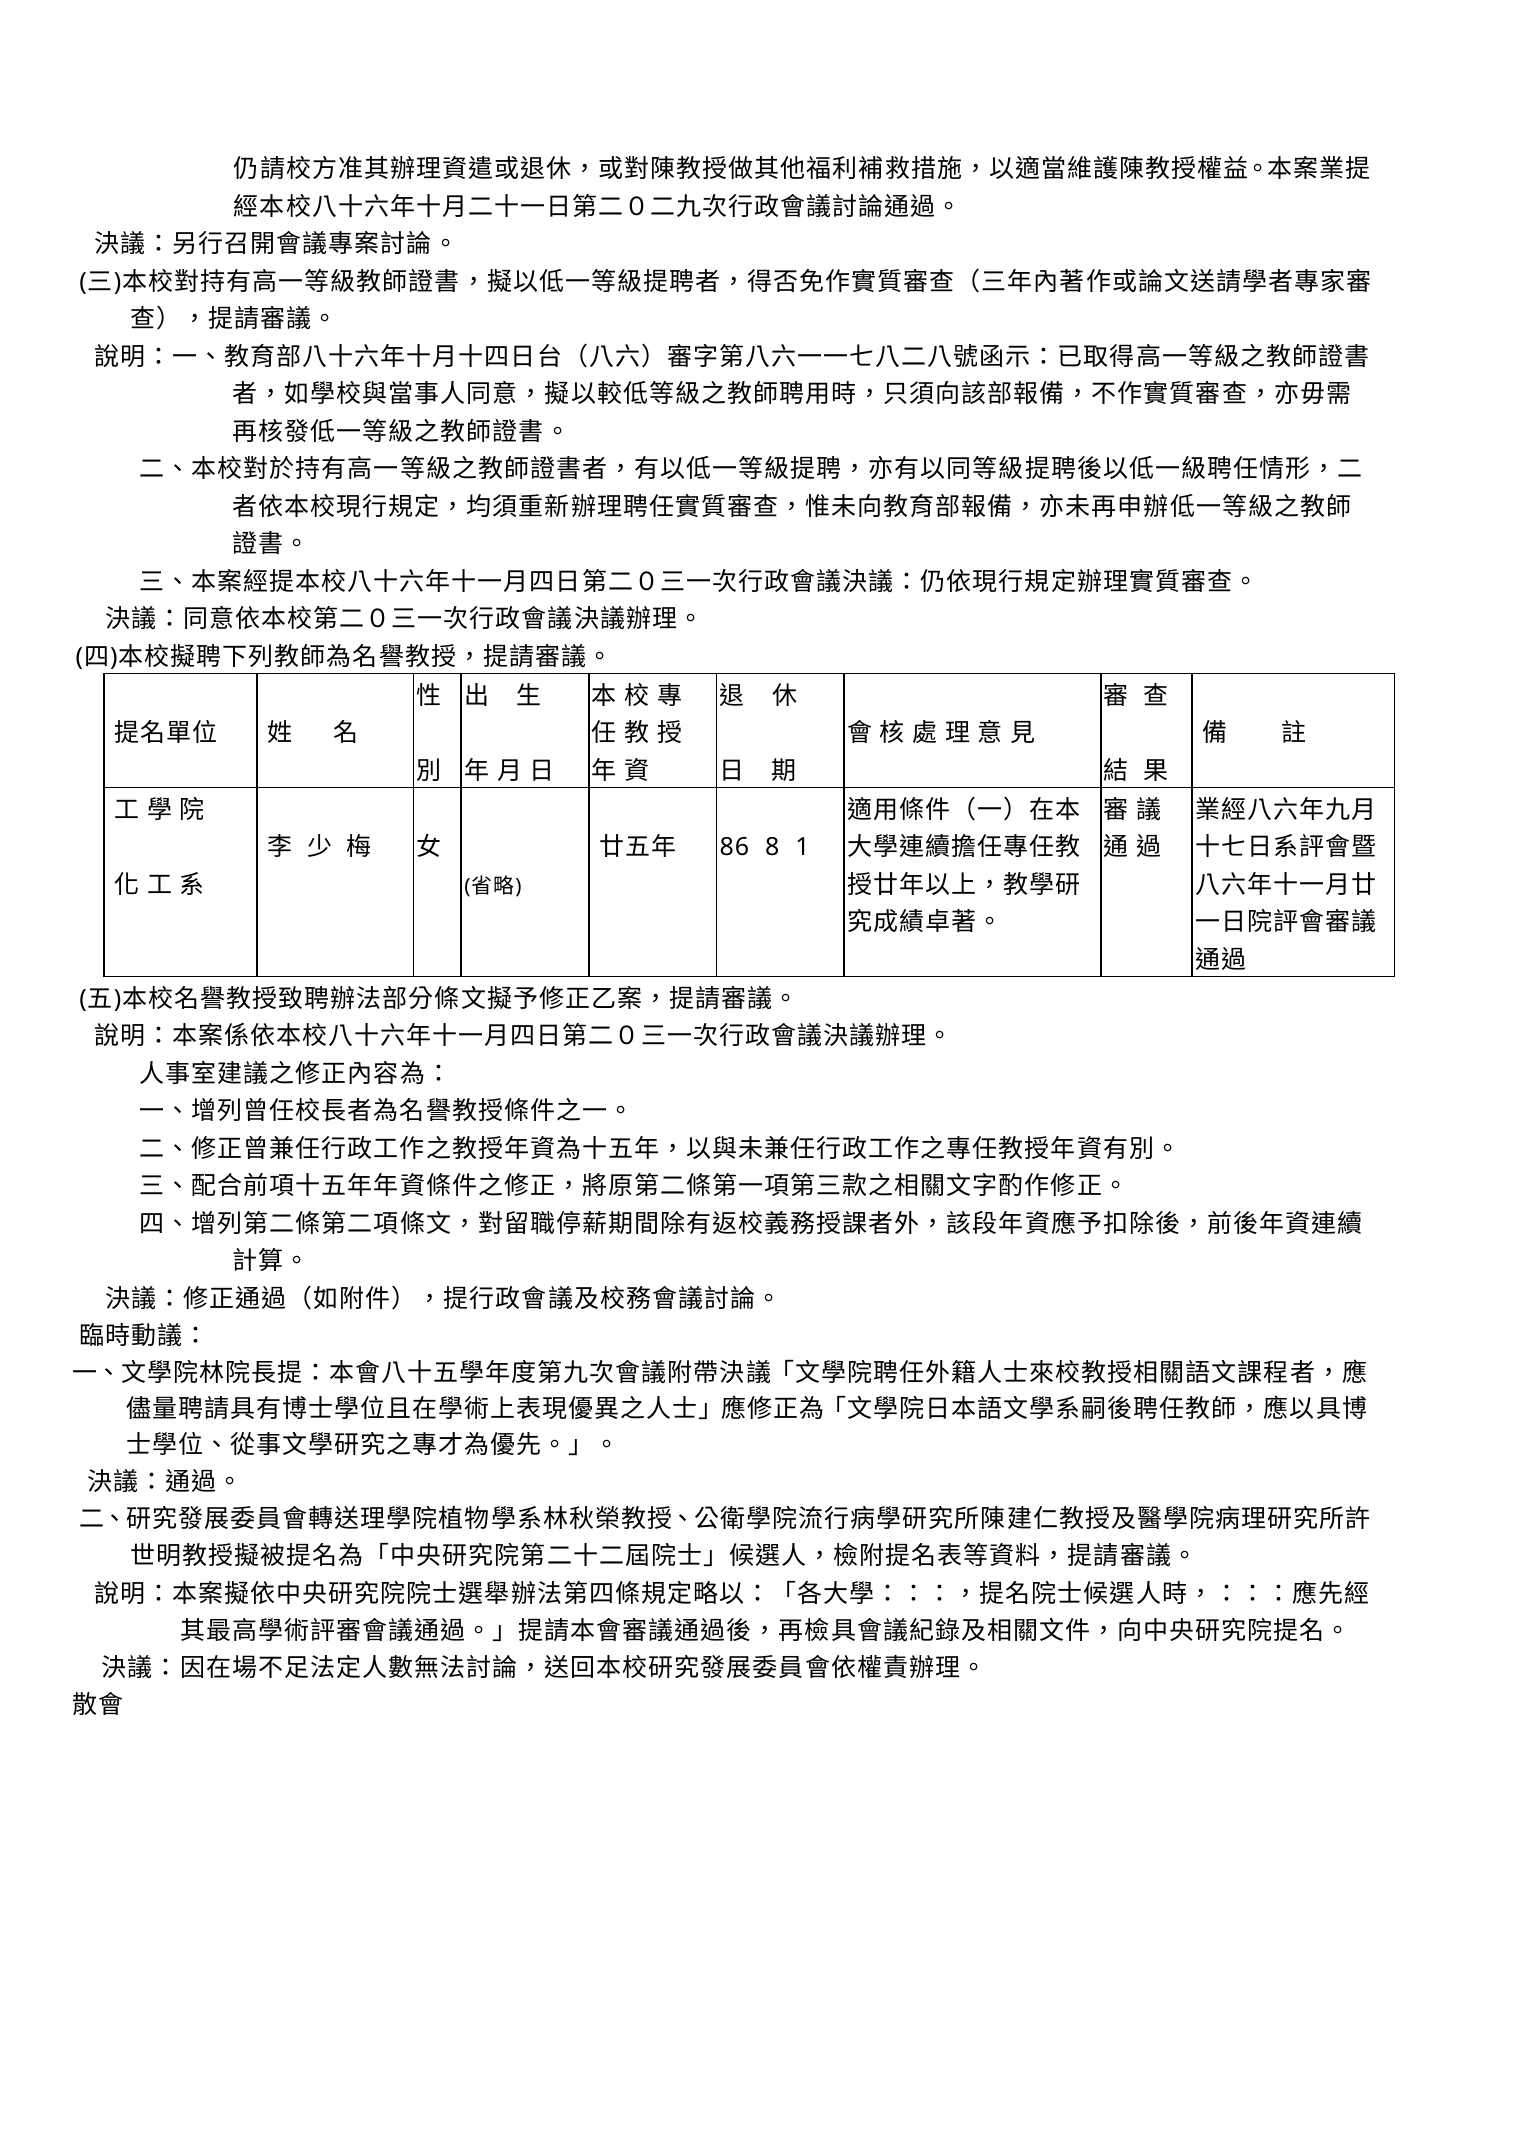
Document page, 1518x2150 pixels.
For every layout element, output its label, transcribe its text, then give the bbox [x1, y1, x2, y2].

text 說明：本案擬依中央研究院院士選舉辦法第四條規定略以：「各大學：：：，提名院士候選人時，：：：應先經其最高學術評審會議通過。」提請本會審議通過後，再檢具會議紀錄及相關文件，向中央研究院提名。 [79, 1572, 1370, 1647]
table_header 審 查 結 果 [1102, 674, 1191, 787]
text 決議：同意依本校第二０三一次行政會議決議辦理。 [79, 598, 1370, 635]
text 二、修正曾兼任行政工作之教授年資為十五年，以與未兼任行政工作之專任教授年資有別。 [79, 1127, 1370, 1165]
table_cell 適用條件（一）在本 大學連續擔任專任教 授廿年以上，教學研 究成績卓著。 [845, 788, 1100, 976]
table_cell 廿五年 [590, 788, 716, 976]
text 三、本案經提本校八十六年十一月四日第二０三一次行政會議決議：仍依現行規定辦理實質審查。 [79, 560, 1370, 598]
table_cell (省略) [462, 788, 588, 976]
table_header 本 校 專 任 教 授 年 資 [590, 674, 716, 787]
text 臨時動議： [79, 1315, 1370, 1352]
text 決議：另行召開會議專案討論。 [72, 223, 1370, 260]
table_cell 審 議 通 過 [1102, 788, 1191, 976]
table_cell 業經八六年九月十七日系評會暨八六年十一月廿一日院評會審議通過 [1193, 788, 1394, 976]
text 二、研究發展委員會轉送理學院植物學系林秋榮教授、公衛學院流行病學研究所陳建仁教授及醫學院病理研究所許世明教授擬被提名為「中央研究院第二十二屆院士」候選人，檢附提名表等資料，提請審議。 [79, 1497, 1370, 1572]
text 說明：本案係依本校八十六年十一月四日第二０三一次行政會議決議辦理。 [79, 1015, 1370, 1052]
text 三、配合前項十五年年資條件之修正，將原第二條第一項第三款之相關文字酌作修正。 [79, 1165, 1370, 1202]
text 決議：通過。 [72, 1461, 1367, 1497]
table_header 出 生 年 月 日 [462, 674, 588, 787]
table_header 退 休 日 期 [717, 674, 843, 787]
table_cell 李 少 梅 [258, 788, 413, 976]
text 決議：因在場不足法定人數無法討論，送回本校研究發展委員會依權責辦理。 [94, 1647, 1314, 1683]
text 一、文學院林院長提：本會八十五學年度第九次會議附帶決議「文學院聘任外籍人士來校教授相關語文課程者，應儘量聘請具有博士學位且在學術上表現優異之人士」應修正為「文學院日本語文學系嗣後聘任教師，應以具博士學位、從事文學研究之專才為優先。」。 [72, 1352, 1367, 1461]
text 二、本校對於持有高一等級之教師證書者，有以低一等級提聘，亦有以同等級提聘後以低一級聘任情形，二者依本校現行規定，均須重新辦理聘任實質審查，惟未向教育部報備，亦未再申辦低一等級之教師證書。 [79, 448, 1370, 560]
text 決議：修正通過（如附件），提行政會議及校務會議討論。 [79, 1277, 1370, 1315]
text 散會 [72, 1683, 1370, 1721]
text (五)本校名譽教授致聘辦法部分條文擬予修正乙案，提請審議。 [79, 977, 1370, 1015]
table_header 備 註 [1193, 674, 1394, 787]
table_header 會 核 處 理 意 見 [845, 674, 1100, 787]
text 人事室建議之修正內容為： [79, 1052, 1370, 1090]
table_header 姓 名 [258, 674, 413, 787]
text 說明：一、教育部八十六年十月十四日台（八六）審字第八六一一七八二八號函示：已取得高一等級之教師證書者，如學校與當事人同意，擬以較低等級之教師聘用時，只須向該部報備，不作實質審查，亦毋需再核發低一等級之教師證書。 [79, 335, 1370, 448]
text 四、增列第二條第二項條文，對留職停薪期間除有返校義務授課者外，該段年資應予扣除後，前後年資連續計算。 [79, 1202, 1370, 1277]
table_header 性 別 [414, 674, 460, 787]
text (四)本校擬聘下列教師為名譽教授，提請審議。 [75, 635, 1370, 673]
table_header 提名單位 [105, 674, 256, 787]
table_cell 工 學 院 化 工 系 [105, 788, 256, 976]
text (三)本校對持有高一等級教師證書，擬以低一等級提聘者，得否免作實質審查（三年內著作或論文送請學者專家審查），提請審議。 [79, 260, 1370, 335]
table_cell 86 8 1 [717, 788, 843, 976]
table_cell 女 [414, 788, 460, 976]
text 仍請校方准其辦理資遣或退休，或對陳教授做其他福利補救措施，以適當維護陳教授權益。本案業提經本校八十六年十月二十一日第二０二九次行政會議討論通過。 [234, 148, 1370, 223]
text 一、增列曾任校長者為名譽教授條件之一。 [79, 1090, 1370, 1127]
